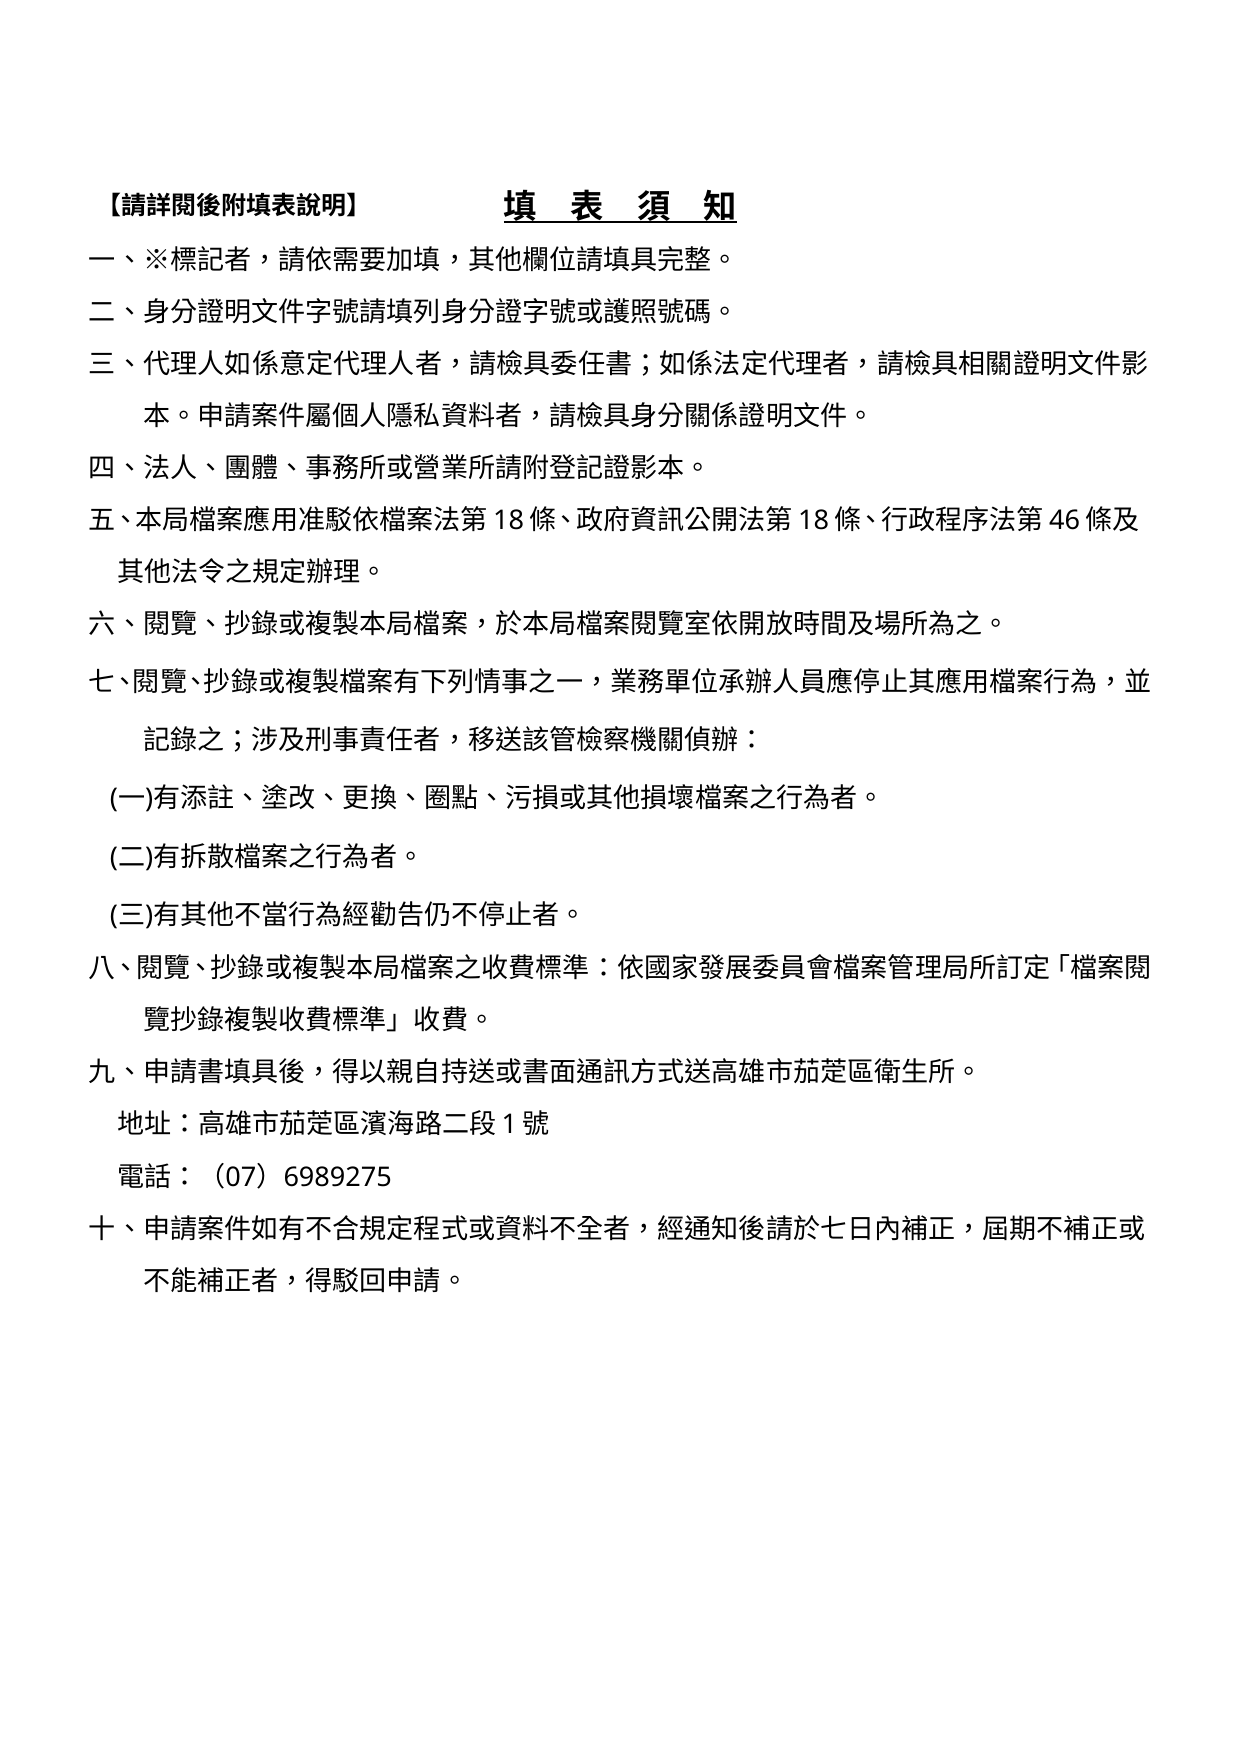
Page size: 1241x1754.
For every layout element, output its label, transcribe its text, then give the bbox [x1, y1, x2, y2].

text 電話：（07）6989275 [89, 1144, 1152, 1196]
text (三)有其他不當行為經勸告仍不停止者。 [89, 878, 1152, 936]
text 地址：高雄市茄萣區濱海路二段1號 [89, 1092, 1152, 1144]
text 其他法令之規定辦理。 [89, 540, 1152, 592]
text 六、閱覽、抄錄或複製本局檔案，於本局檔案閱覽室依開放時間及場所為之。 [89, 592, 1152, 644]
text 四、法人、團體、事務所或營業所請附登記證影本。 [89, 436, 1152, 488]
text 十、申請案件如有不合規定程式或資料不全者，經通知後請於七日內補正，屆期不補正或不能補正者，得駁回申請。 [89, 1196, 1152, 1301]
text 填 表 須 知 [437, 179, 1152, 228]
text 三、代理人如係意定代理人者，請檢具委任書；如係法定代理者，請檢具相關證明文件影本。申請案件屬個人隱私資料者，請檢具身分關係證明文件。 [89, 332, 1152, 436]
text (二)有拆散檔案之行為者。 [89, 819, 1152, 878]
text 【請詳閱後附填表說明】 [96, 186, 422, 222]
text 二、身分證明文件字號請填列身分證字號或護照號碼。 [89, 280, 1152, 332]
text 九、申請書填具後，得以親自持送或書面通訊方式送高雄市茄萣區衛生所。 [89, 1040, 1152, 1092]
text 一、※標記者，請依需要加填，其他欄位請填具完整。 [89, 228, 1152, 280]
text 五、本局檔案應用准駁依檔案法第18條、政府資訊公開法第18條、行政程序法第46條及 [89, 488, 1152, 540]
text (一)有添註、塗改、更換、圈點、污損或其他損壞檔案之行為者。 [89, 761, 1152, 819]
text 八、閱覽、抄錄或複製本局檔案之收費標準：依國家發展委員會檔案管理局所訂定「檔案閱覽抄錄複製收費標準」收費。 [89, 936, 1152, 1040]
text 七、閱覽、抄錄或複製檔案有下列情事之一，業務單位承辦人員應停止其應用檔案行為，並記錄之；涉及刑事責任者，移送該管檢察機關偵辦： [89, 644, 1152, 761]
